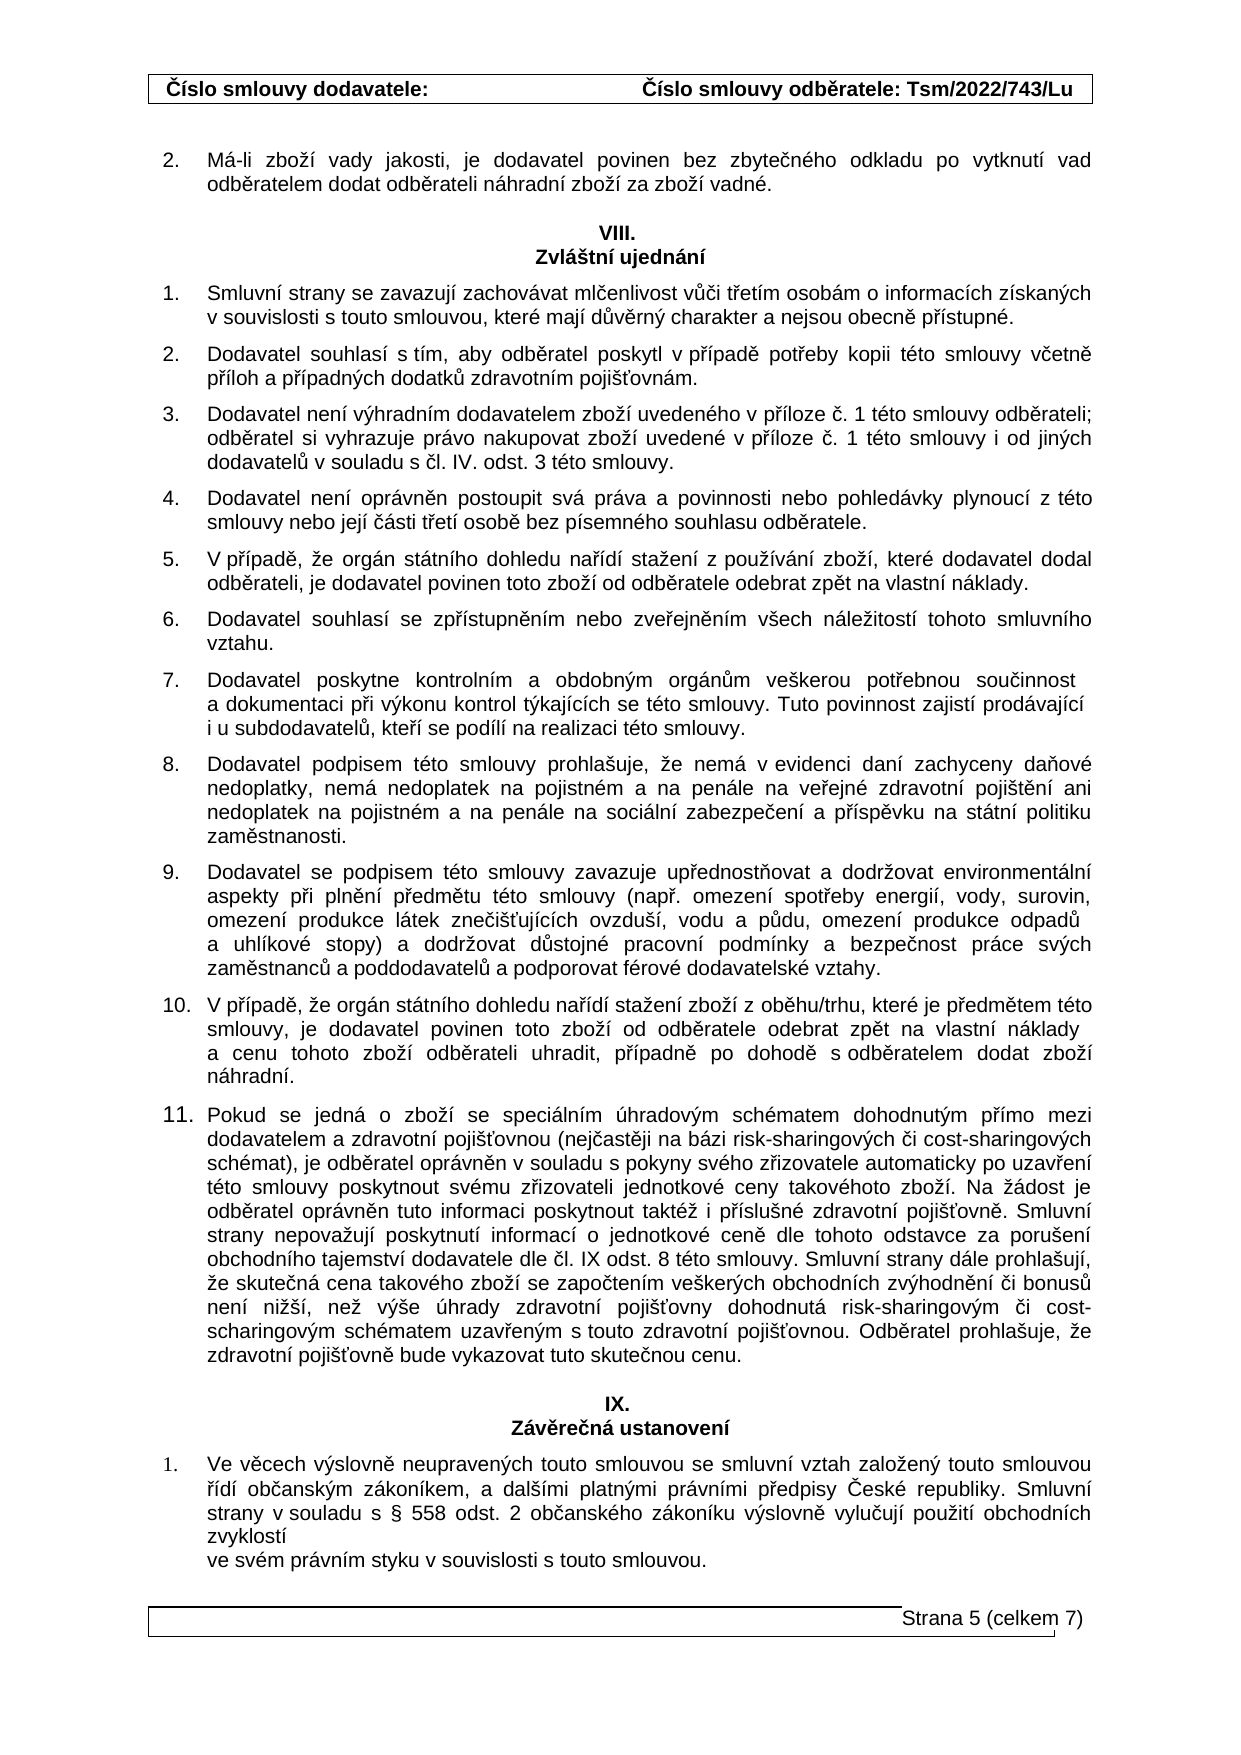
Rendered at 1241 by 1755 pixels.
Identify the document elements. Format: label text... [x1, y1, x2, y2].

list Dodavatel souhlasí s tím, aby odběratel poskytl v případě potřeby kopii této smlouvy včetně příloh a případných dodatků zdravotním pojišťovnám. [162, 341, 1093, 389]
list Dodavatel podpisem této smlouvy prohlašuje, že nemá v evidenci daní zachyceny daňové nedoplatky, nemá nedoplatek na pojistném a na penále na veřejné zdravotní pojištění ani nedoplatek na pojistném a na penále na sociální zabezpečení a příspěvku na státní politiku zaměstnanosti. [162, 752, 1093, 848]
list V případě, že orgán státního dohledu nařídí stažení z používání zboží, které dodavatel dodal odběrateli, je dodavatel povinen toto zboží od odběratele odebrat zpět na vlastní náklady. [162, 547, 1093, 594]
list Dodavatel není oprávněn postoupit svá práva a povinnosti nebo pohledávky plynoucí z této smlouvy nebo její části třetí osobě bez písemného souhlasu odběratele. [162, 486, 1093, 534]
list Ve věcech výslovně neupravených touto smlouvou se smluvní vztah založený touto smlouvou řídí občanským zákoníkem, a dalšími platnými právními předpisy České republiky. Smluvní strany v souladu s § 558 odst. 2 občanského zákoníku výslovně vylučují použití obchodních zvyklostí ve svém právním styku v souvislosti s touto smlouvou. [162, 1452, 1093, 1572]
list Dodavatel souhlasí se zpřístupněním nebo zveřejněním všech náležitostí tohoto smluvního vztahu. [162, 607, 1093, 655]
text VIII. [148, 221, 1093, 244]
list Dodavatel není výhradním dodavatelem zboží uvedeného v příloze č. 1 této smlouvy odběrateli; odběratel si vyhrazuje právo nakupovat zboží uvedené v příloze č. 1 této smlouvy i od jiných dodavatelů v souladu s čl. IV. odst. 3 této smlouvy. [162, 402, 1093, 474]
text IX. [148, 1392, 1093, 1416]
list Má-li zboží vady jakosti, je dodavatel povinen bez zbytečného odkladu po vytknutí vad odběratelem dodat odběrateli náhradní zboží za zboží vadné. [162, 148, 1093, 196]
list Smluvní strany se zavazují zachovávat mlčenlivost vůči třetím osobám o informacích získaných v souvislosti s touto smlouvou, které mají důvěrný charakter a nejsou obecně přístupné. [162, 281, 1093, 329]
list Dodavatel poskytne kontrolním a obdobným orgánům veškerou potřebnou součinnost a dokumentaci při výkonu kontrol týkajících se této smlouvy. Tuto povinnost zajistí prodávající i u subdodavatelů, kteří se podílí na realizaci této smlouvy. [162, 667, 1093, 739]
text Zvláštní ujednání [148, 244, 1093, 268]
list V případě, že orgán státního dohledu nařídí stažení zboží z oběhu/trhu, které je předmětem této smlouvy, je dodavatel povinen toto zboží od odběratele odebrat zpět na vlastní náklady a cenu tohoto zboží odběrateli uhradit, případně po dohodě s odběratelem dodat zboží náhradní. [162, 992, 1093, 1088]
text Závěrečná ustanovení [148, 1416, 1093, 1440]
list Dodavatel se podpisem této smlouvy zavazuje upřednostňovat a dodržovat environmentální aspekty při plnění předmětu této smlouvy (např. omezení spotřeby energií, vody, surovin, omezení produkce látek znečišťujících ovzduší, vodu a půdu, omezení produkce odpadů a uhlíkové stopy) a dodržovat důstojné pracovní podmínky a bezpečnost práce svých zaměstnanců a poddodavatelů a podporovat férové dodavatelské vztahy. [162, 860, 1093, 980]
list Pokud se jedná o zboží se speciálním úhradovým schématem dohodnutým přímo mezi dodavatelem a zdravotní pojišťovnou (nejčastěji na bázi risk-sharingových či cost-sharingových schémat), je odběratel oprávněn v souladu s pokyny svého zřizovatele automaticky po uzavření této smlouvy poskytnout svému zřizovateli jednotkové ceny takovéhoto zboží. Na žádost je odběratel oprávněn tuto informaci poskytnout taktéž i příslušné zdravotní pojišťovně. Smluvní strany nepovažují poskytnutí informací o jednotkové ceně dle tohoto odstavce za porušení obchodního tajemství dodavatele dle čl. IX odst. 8 této smlouvy. Smluvní strany dále prohlašují, že skutečná cena takového zboží se započtením veškerých obchodních zvýhodnění či bonusů není nižší, než výše úhrady zdravotní pojišťovny dohodnutá risk-sharingovým či cost-scharingovým schématem uzavřeným s touto zdravotní pojišťovnou. Odběratel prohlašuje, že zdravotní pojišťovně bude vykazovat tuto skutečnou cenu. [162, 1101, 1093, 1367]
